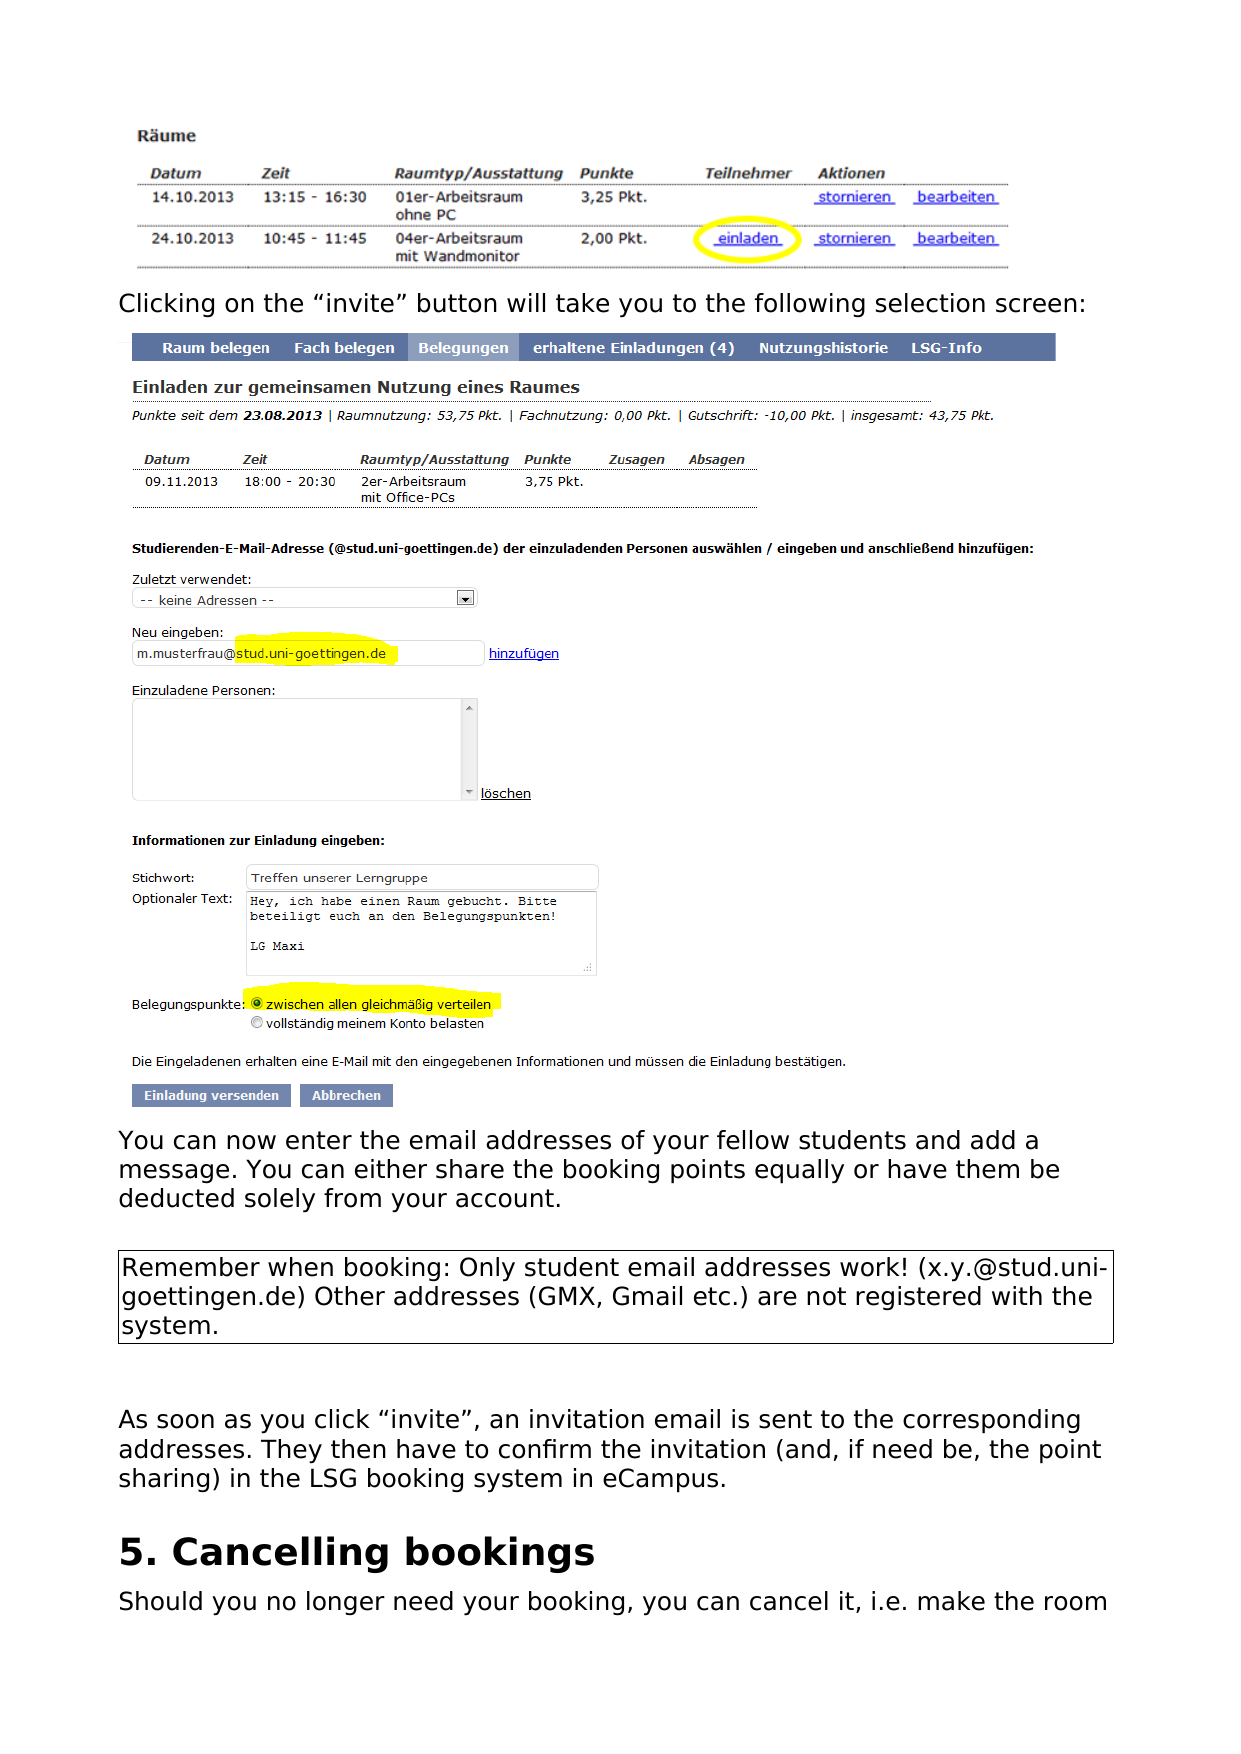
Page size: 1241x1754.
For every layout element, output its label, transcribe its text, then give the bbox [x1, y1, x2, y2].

picture [118, 118, 1123, 277]
text You can now enter the email addresses of your fellow students and add a message. You can either share the booking points equally or have them be deducted solely from your account. [118, 1126, 1122, 1213]
picture [118, 330, 1056, 1114]
text As soon as you click “invite”, an invitation email is sent to the corresponding addresses. They then have to confirm the invitation (and, if need be, the point sharing) in the LSG booking system in eCampus. [118, 1406, 1122, 1493]
text Should you no longer need your booking, you can cancel it, i.e. make the room [118, 1587, 1122, 1616]
table_header Remember when booking: Only student email addresses work! (x.y.@stud.uni-goettingen.de) Other addresses (GMX, Gmail etc.) are not registered with the system. [119, 1251, 1113, 1343]
text Clicking on the “invite” button will take you to the following selection screen: [118, 289, 1122, 318]
subtitle 5. Cancelling bookings [118, 1531, 1122, 1574]
